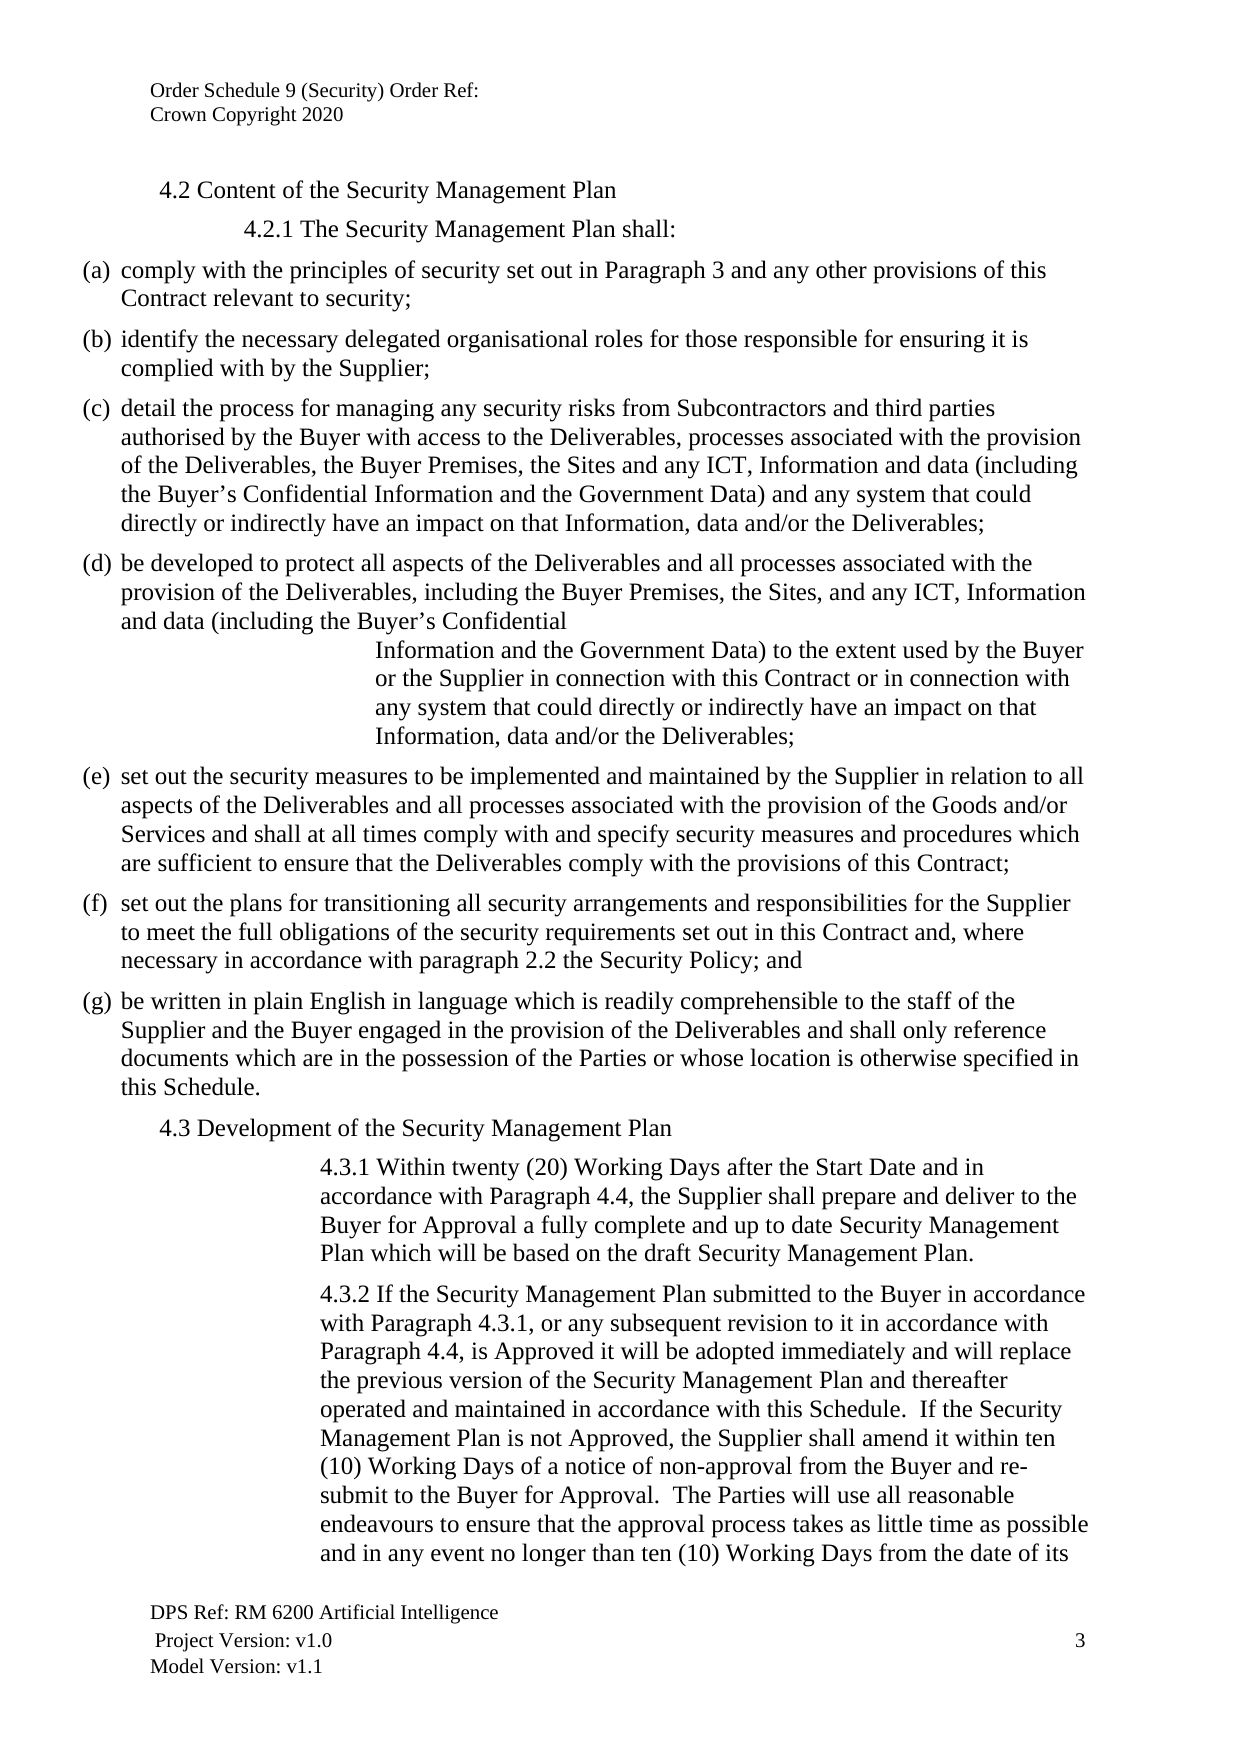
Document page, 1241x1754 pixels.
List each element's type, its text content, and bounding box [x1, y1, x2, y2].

text 4.2.1 The Security Management Plan shall: [244, 214, 1090, 243]
text 4.3.2 If the Security Management Plan submitted to the Buyer in accordance with Paragraph 4.3.1, or any subsequent revision to it in accordance with Paragraph 4.4, is Approved it will be adopted immediately and will replace the previous version of the Security Management Plan and thereafter operated and maintained in accordance with this Schedule. If the Security Management Plan is not Approved, the Supplier shall amend it within ten (10) Working Days of a notice of non-approval from the Buyer and re-submit to the Buyer for Approval. The Parties will use all reasonable endeavours to ensure that the approval process takes as little time as possible and in any event no longer than ten (10) Working Days from the date of its [320, 1279, 1090, 1566]
subtitle 4.3 Development of the Security Management Plan [159, 1113, 1091, 1141]
list set out the security measures to be implemented and maintained by the Supplier in relation to all aspects of the Deliverables and all processes associated with the provision of the Goods and/or Services and shall at all times comply with and specify security measures and procedures which are sufficient to ensure that the Deliverables comply with the provisions of this Contract; [82, 761, 1090, 876]
subtitle 4.2 Content of the Security Management Plan [159, 175, 1091, 203]
text Information and the Government Data) to the extent used by the Buyer or the Supplier in connection with this Contract or in connection with any system that could directly or indirectly have an impact on that Information, data and/or the Deliverables; [375, 635, 1090, 750]
list comply with the principles of security set out in Paragraph 3 and any other provisions of this Contract relevant to security; [82, 255, 1090, 312]
text 4.3.1 Within twenty (20) Working Days after the Start Date and in accordance with Paragraph 4.4, the Supplier shall prepare and deliver to the Buyer for Approval a fully complete and up to date Security Management Plan which will be based on the draft Security Management Plan. [320, 1152, 1090, 1267]
list be written in plain English in language which is readily comprehensible to the staff of the Supplier and the Buyer engaged in the provision of the Deliverables and shall only reference documents which are in the possession of the Parties or whose location is otherwise specified in this Schedule. [82, 986, 1090, 1101]
list detail the process for managing any security risks from Subcontractors and third parties authorised by the Buyer with access to the Deliverables, processes associated with the provision of the Deliverables, the Buyer Premises, the Sites and any ICT, Information and data (including the Buyer’s Confidential Information and the Government Data) and any system that could directly or indirectly have an impact on that Information, data and/or the Deliverables; [82, 393, 1090, 537]
list identify the necessary delegated organisational roles for those responsible for ensuring it is complied with by the Supplier; [82, 324, 1090, 381]
list set out the plans for transitioning all security arrangements and responsibilities for the Supplier to meet the full obligations of the security requirements set out in this Contract and, where necessary in accordance with paragraph 2.2 the Security Policy; and [82, 888, 1090, 974]
list be developed to protect all aspects of the Deliverables and all processes associated with the provision of the Deliverables, including the Buyer Premises, the Sites, and any ICT, Information and data (including the Buyer’s Confidential [82, 548, 1090, 635]
